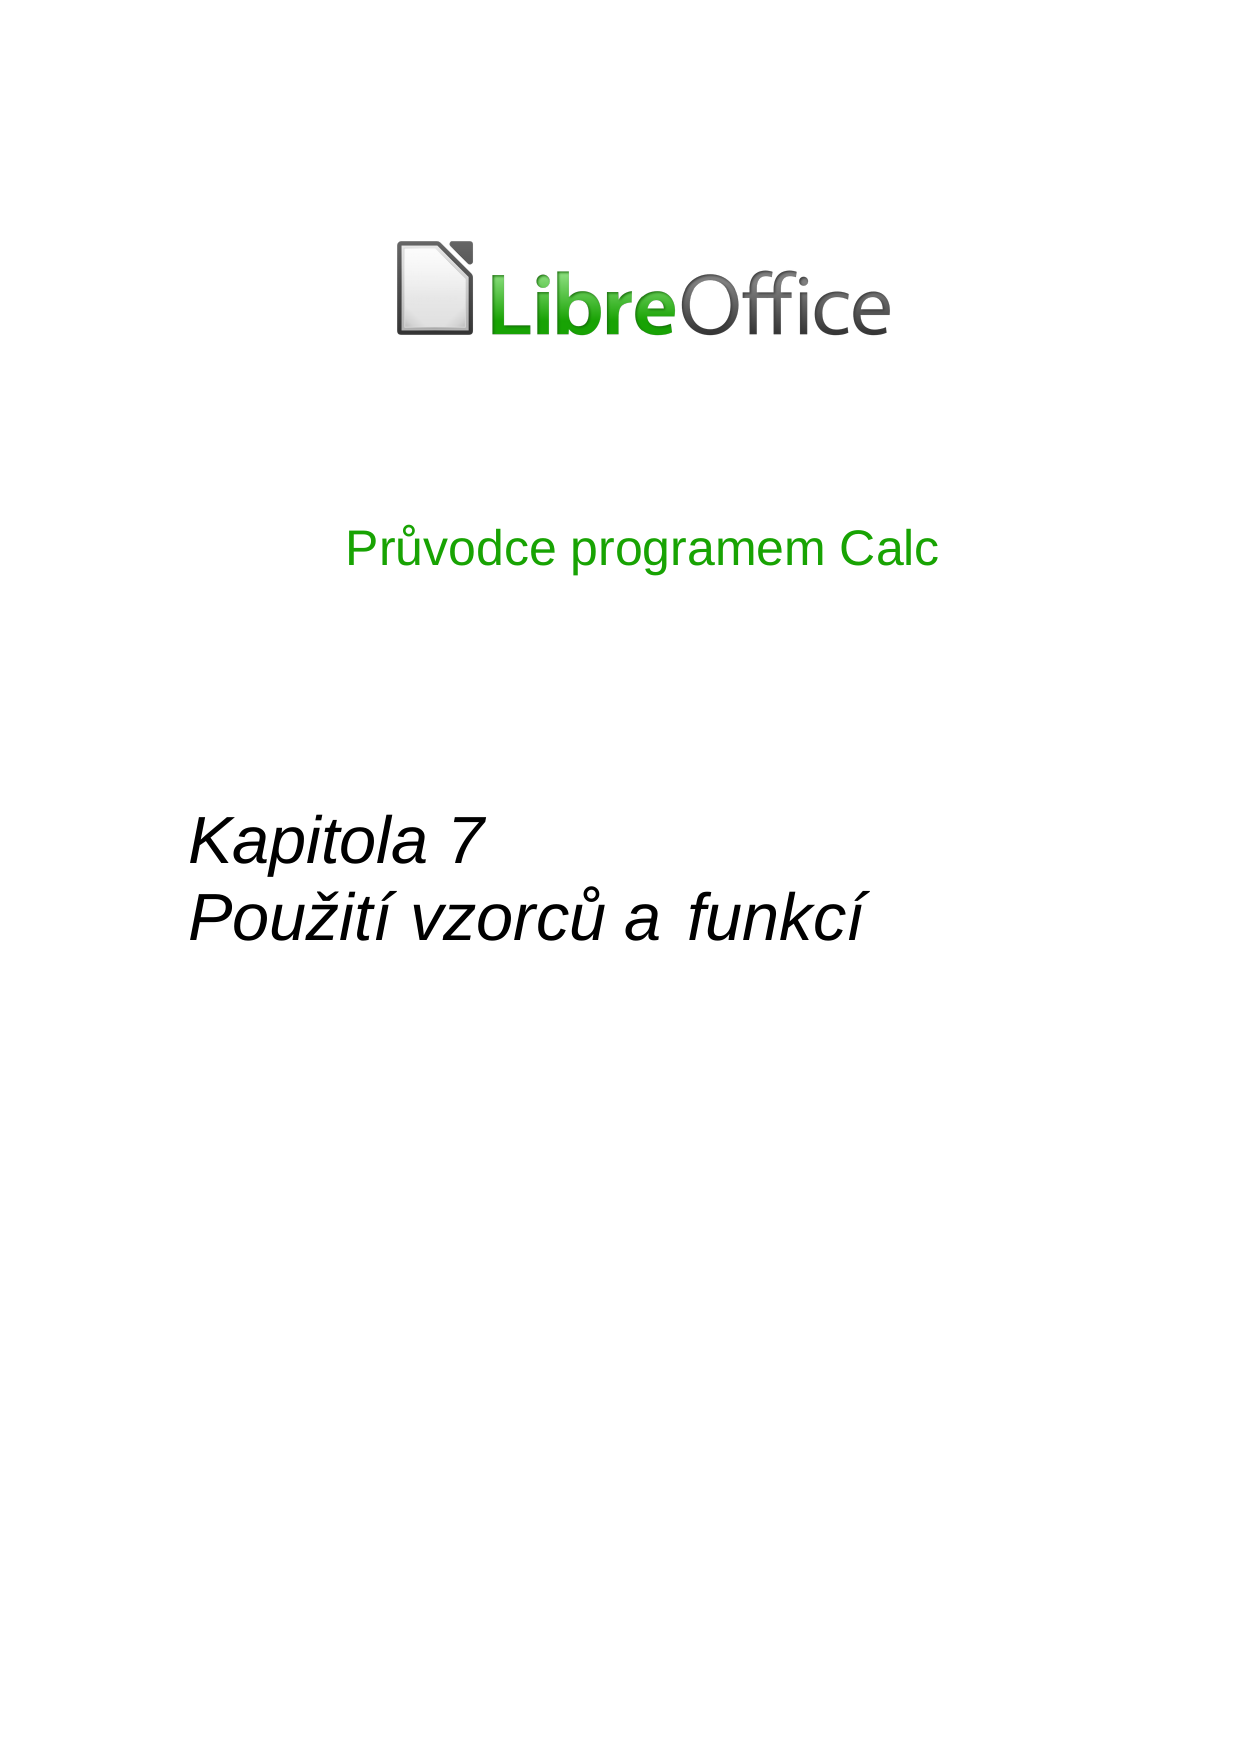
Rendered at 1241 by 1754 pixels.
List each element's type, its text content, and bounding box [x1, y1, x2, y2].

title Kapitola 7 Použití vzorců a funkcí [188, 801, 1098, 954]
text Průvodce programem Calc [188, 518, 1098, 576]
picture [392, 236, 893, 342]
